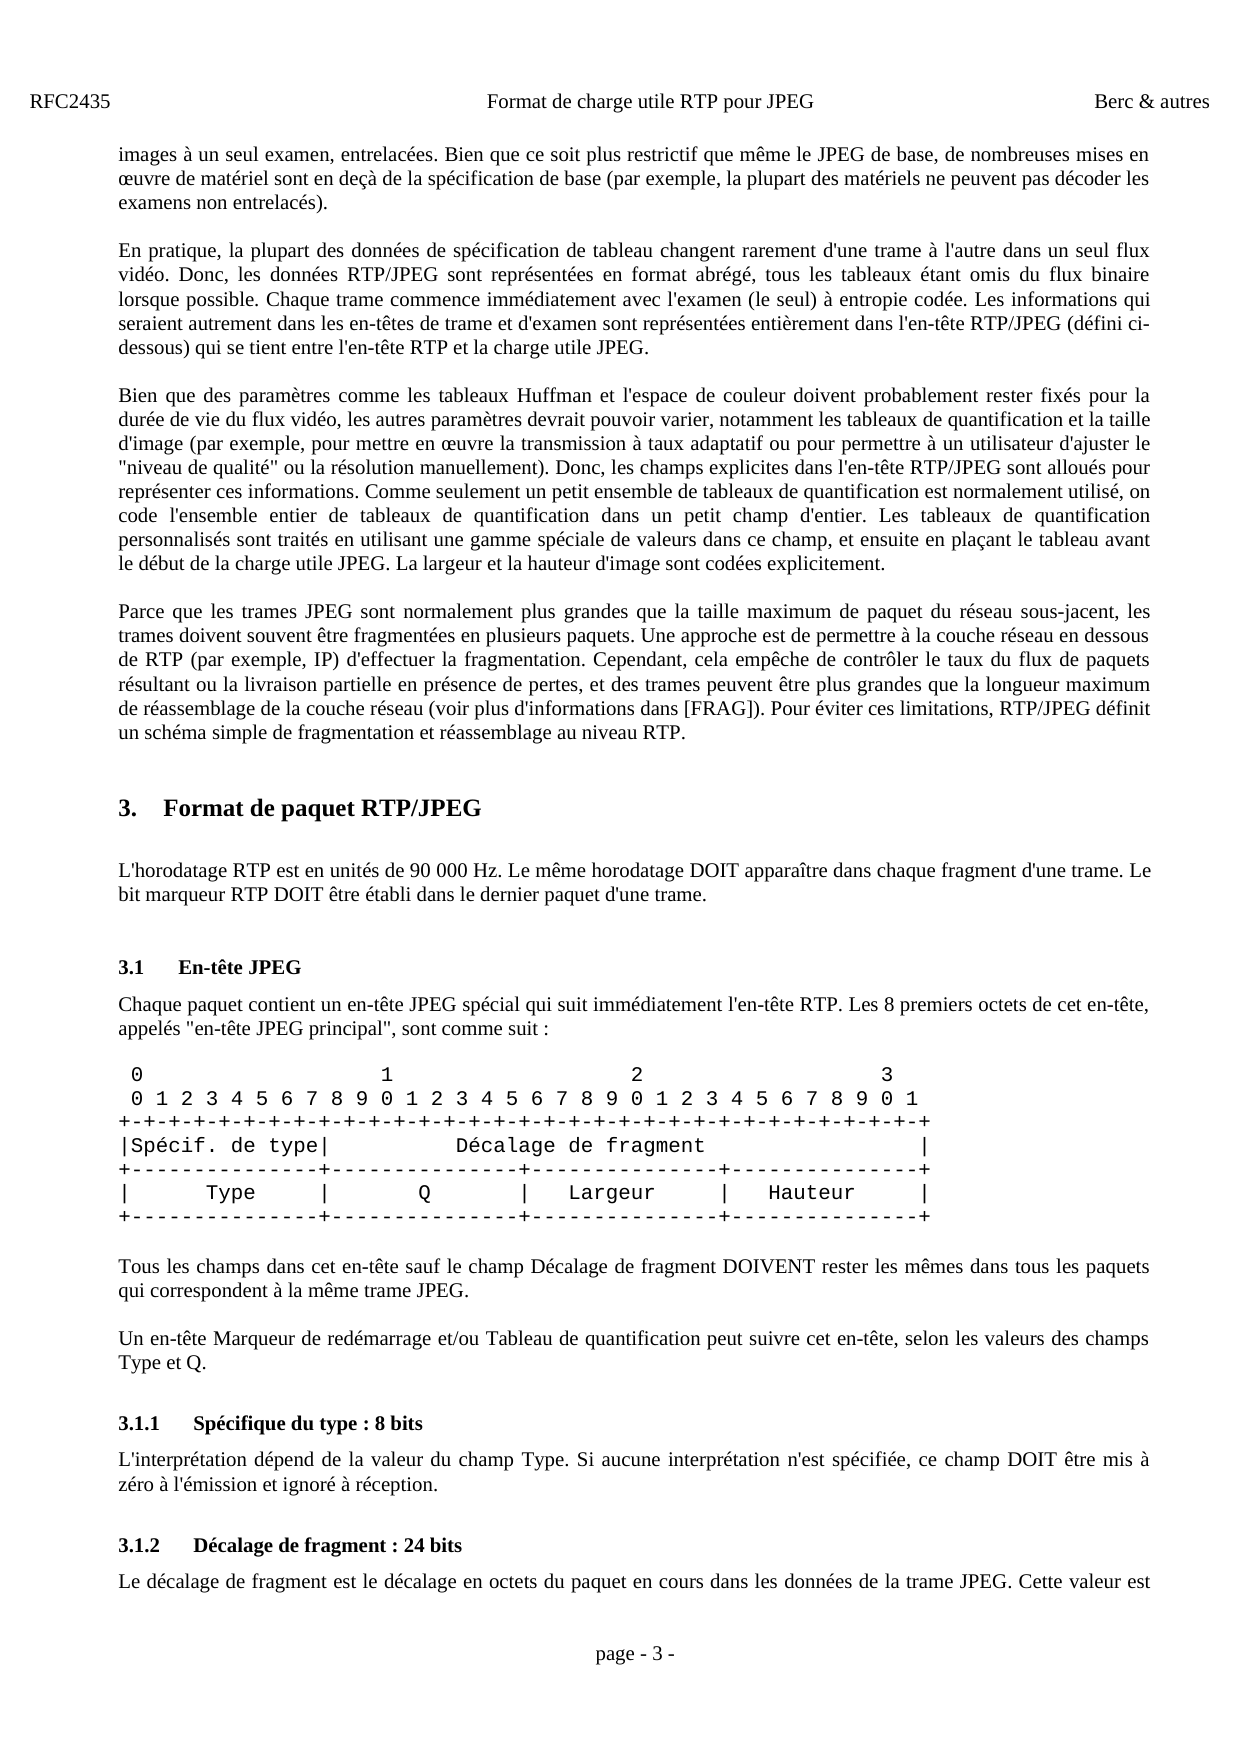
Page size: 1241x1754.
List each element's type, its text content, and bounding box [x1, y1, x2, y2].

text Chaque paquet contient un en-tête JPEG spécial qui suit immédiatement l'en-tête RTP. Les 8 premiers octets de cet en-tête, appelés "en-tête JPEG principal", sont comme suit : [118, 992, 1152, 1040]
text Bien que des paramètres comme les tableaux Huffman et l'espace de couleur doivent probablement rester fixés pour la durée de vie du flux vidéo, les autres paramètres devrait pouvoir varier, notamment les tableaux de quantification et la taille d'image (par exemple, pour mettre en œuvre la transmission à taux adaptatif ou pour permettre à un utilisateur d'ajuster le "niveau de qualité" ou la résolution manuellement). Donc, les champs explicites dans l'en-tête RTP/JPEG sont alloués pour représenter ces informations. Comme seulement un petit ensemble de tableaux de quantification est normalement utilisé, on code l'ensemble entier de tableaux de quantification dans un petit champ d'entier. Les tableaux de quantification personnalisés sont traités en utilisant une gamme spéciale de valeurs dans ce champ, et ensuite en plaçant le tableau avant le début de la charge utile JPEG. La largeur et la hauteur d'image sont codées explicitement. [118, 383, 1152, 575]
text En pratique, la plupart des données de spécification de tableau changent rarement d'une trame à l'autre dans un seul flux vidéo. Donc, les données RTP/JPEG sont représentées en format abrégé, tous les tableaux étant omis du flux binaire lorsque possible. Chaque trame commence immédiatement avec l'examen (le seul) à entropie codée. Les informations qui seraient autrement dans les en-têtes de trame et d'examen sont représentées entièrement dans l'en-tête RTP/JPEG (défini ci-dessous) qui se tient entre l'en-tête RTP et la charge utile JPEG. [118, 238, 1152, 359]
text |Spécif. de type| Décalage de fragment | [118, 1135, 1152, 1158]
text +---------------+---------------+---------------+---------------+ [118, 1206, 1152, 1229]
subtitle 3.1.2 Décalage de fragment : 24 bits [118, 1533, 1152, 1557]
text Un en-tête Marqueur de redémarrage et/ou Tableau de quantification peut suivre cet en-tête, selon les valeurs des champs Type et Q. [118, 1326, 1152, 1374]
text images à un seul examen, entrelacées. Bien que ce soit plus restrictif que même le JPEG de base, de nombreuses mises en œuvre de matériel sont en deçà de la spécification de base (par exemple, la plupart des matériels ne peuvent pas décoder les examens non entrelacés). [118, 142, 1152, 214]
subtitle 3.1.1 Spécifique du type : 8 bits [118, 1411, 1152, 1435]
text | Type | Q | Largeur | Hauteur | [118, 1182, 1152, 1206]
text Parce que les trames JPEG sont normalement plus grandes que la taille maximum de paquet du réseau sous-jacent, les trames doivent souvent être fragmentées en plusieurs paquets. Une approche est de permettre à la couche réseau en dessous de RTP (par exemple, IP) d'effectuer la fragmentation. Cependant, cela empêche de contrôler le taux du flux de paquets résultant ou la livraison partielle en présence de pertes, et des trames peuvent être plus grandes que la longueur maximum de réassemblage de la couche réseau (voir plus d'informations dans [FRAG]). Pour éviter ces limitations, RTP/JPEG définit un schéma simple de fragmentation et réassemblage au niveau RTP. [118, 599, 1152, 744]
subtitle 3.1 En-tête JPEG [118, 955, 1152, 979]
text 0 1 2 3 4 5 6 7 8 9 0 1 2 3 4 5 6 7 8 9 0 1 2 3 4 5 6 7 8 9 0 1 [118, 1088, 1152, 1111]
text L'horodatage RTP est en unités de 90 000 Hz. Le même horodatage DOIT apparaître dans chaque fragment d'une trame. Le bit marqueur RTP DOIT être établi dans le dernier paquet d'une trame. [118, 858, 1152, 906]
subtitle 3. Format de paquet RTP/JPEG [118, 793, 1152, 821]
text Le décalage de fragment est le décalage en octets du paquet en cours dans les données de la trame JPEG. Cette valeur est [118, 1569, 1152, 1593]
text L'interprétation dépend de la valeur du champ Type. Si aucune interprétation n'est spécifiée, ce champ DOIT être mis à zéro à l'émission et ignoré à réception. [118, 1447, 1152, 1496]
text 0 1 2 3 [118, 1064, 1152, 1088]
text +---------------+---------------+---------------+---------------+ [118, 1158, 1152, 1182]
text +-+-+-+-+-+-+-+-+-+-+-+-+-+-+-+-+-+-+-+-+-+-+-+-+-+-+-+-+-+-+-+-+ [118, 1111, 1152, 1135]
text Tous les champs dans cet en-tête sauf le champ Décalage de fragment DOIVENT rester les mêmes dans tous les paquets qui correspondent à la même trame JPEG. [118, 1253, 1152, 1302]
